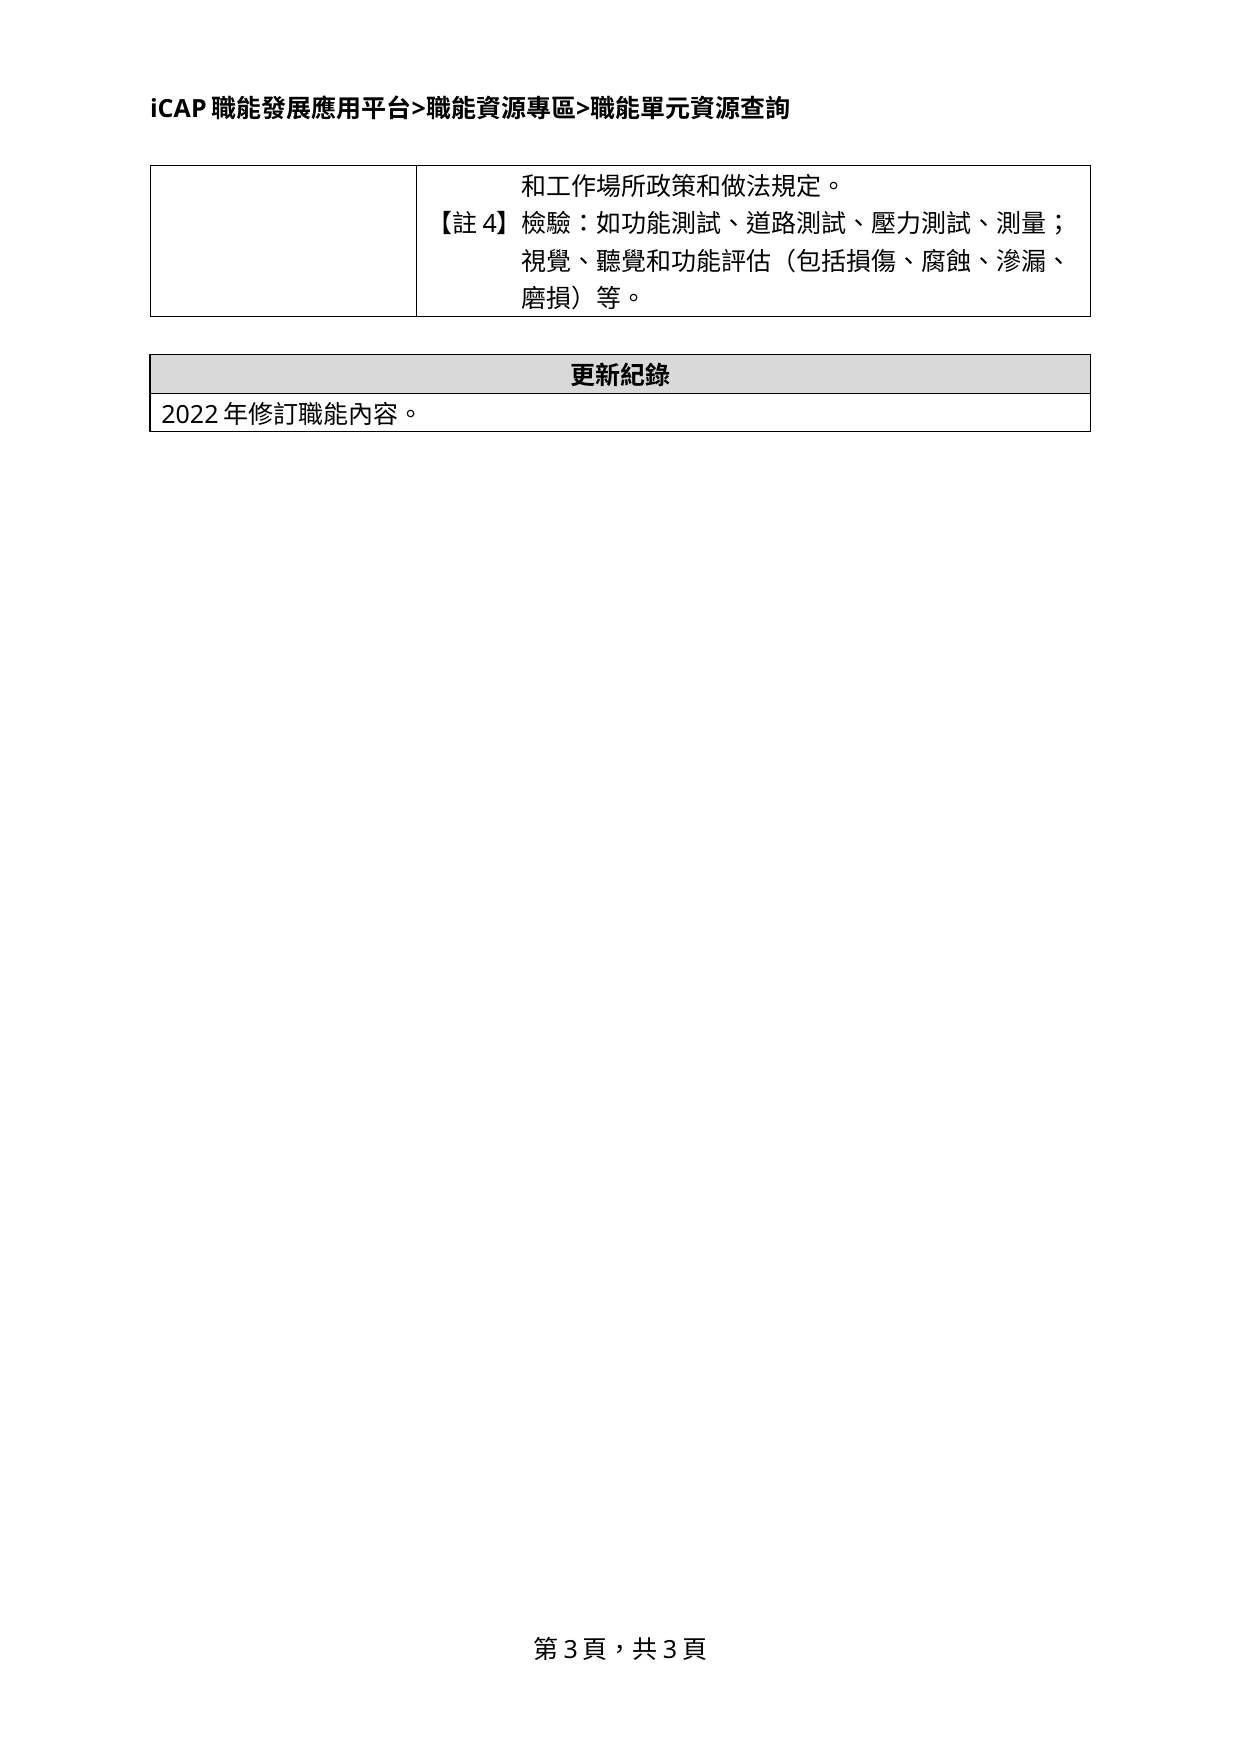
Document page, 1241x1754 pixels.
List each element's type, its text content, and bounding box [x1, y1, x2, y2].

table_cell [151, 166, 416, 316]
table_cell 2022年修訂職能內容。 [151, 394, 1090, 431]
table_header 更新紀錄 [151, 355, 1090, 393]
table_cell 和工作場所政策和做法規定。 【註4】檢驗：如功能測試、道路測試、壓力測試、測量；視覺、聽覺和功能評估（包括損傷、腐蝕、滲漏、磨損）等。 [417, 166, 1090, 316]
